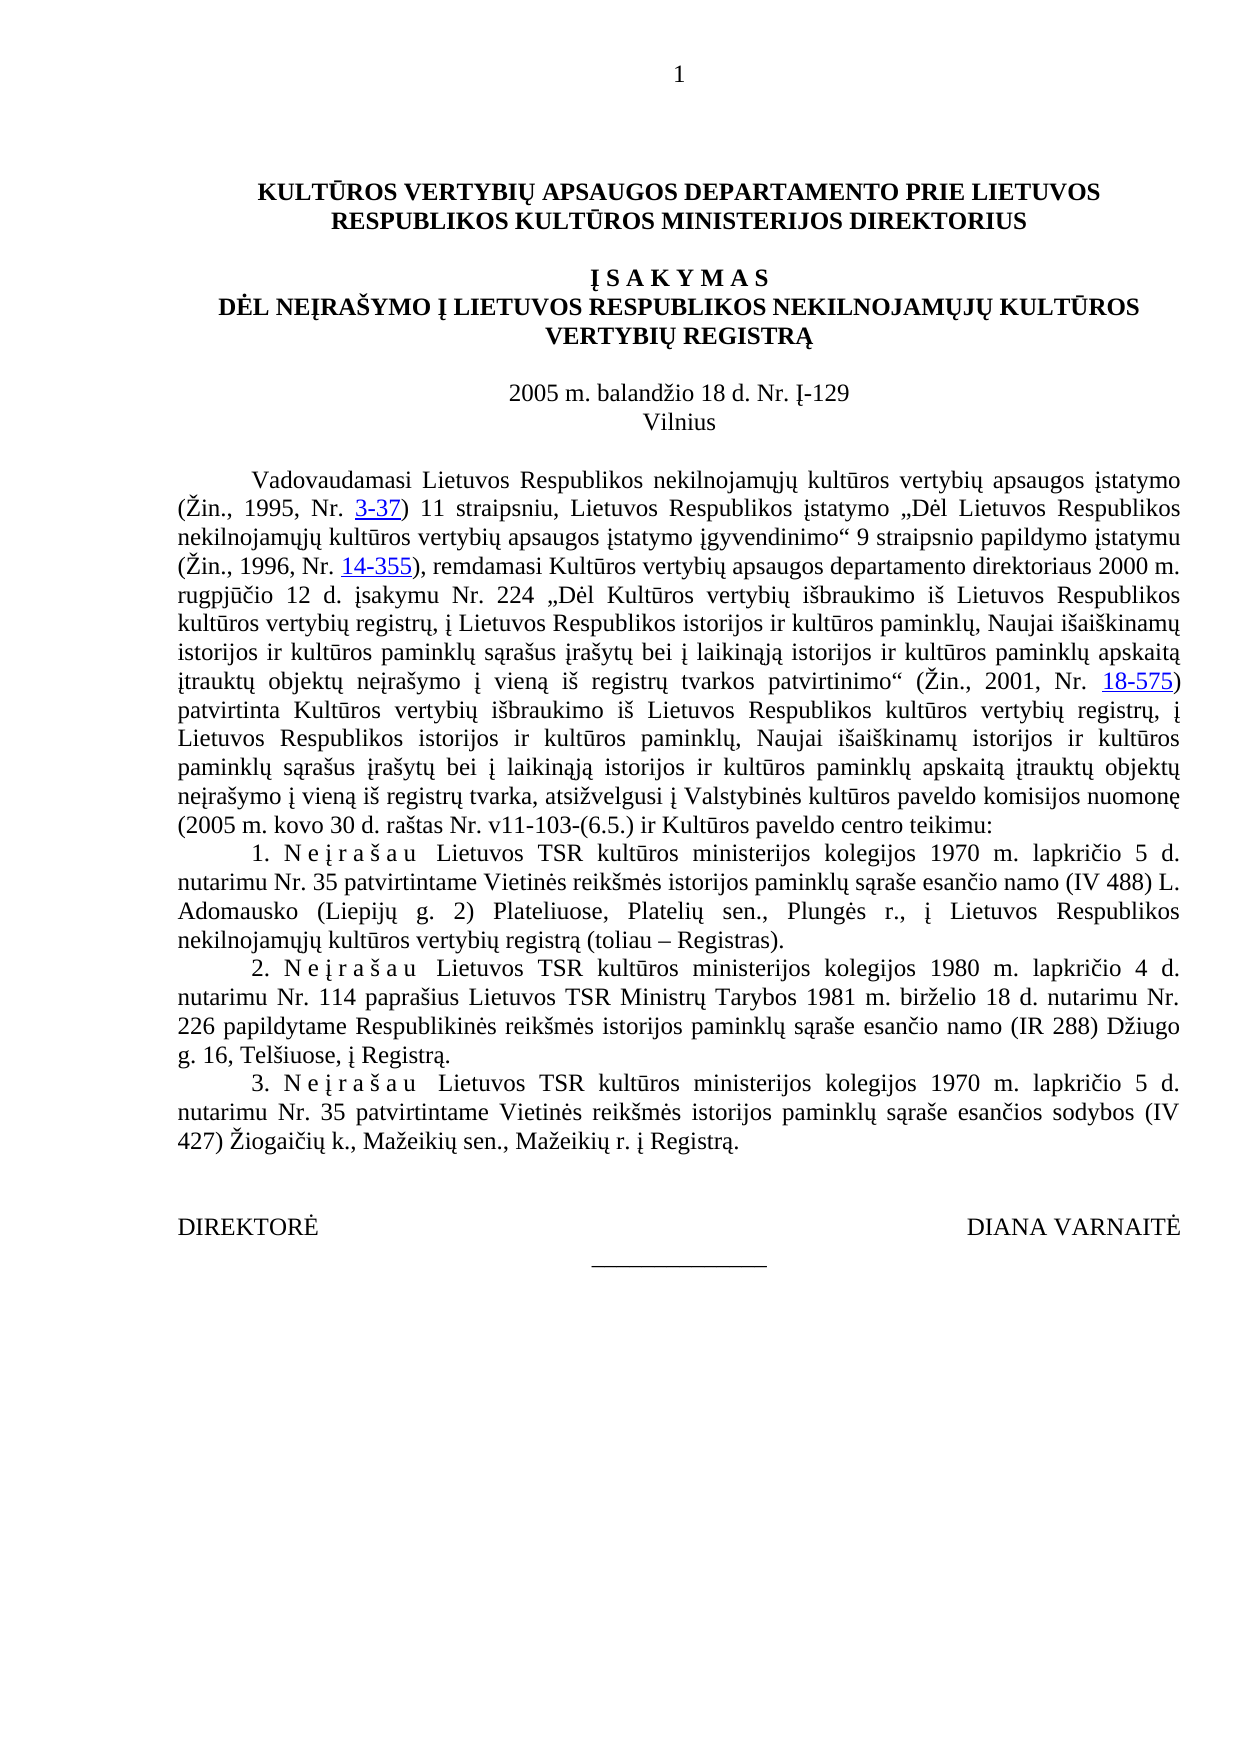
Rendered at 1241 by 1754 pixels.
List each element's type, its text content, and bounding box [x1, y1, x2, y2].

text 3. Neįrašau Lietuvos TSR kultūros ministerijos kolegijos 1970 m. lapkričio 5 d. nutarimu Nr. 35 patvirtintame Vietinės reikšmės istorijos paminklų sąraše esančios sodybos (IV 427) Žiogaičių k., Mažeikių sen., Mažeikių r. į Registrą. [177, 1068, 1181, 1155]
text 2005 m. balandžio 18 d. Nr. Į-129 [177, 378, 1181, 407]
text Vadovaudamasi Lietuvos Respublikos nekilnojamųjų kultūros vertybių apsaugos įstatymo (Žin., 1995, Nr. 3-37) 11 straipsniu, Lietuvos Respublikos įstatymo „Dėl Lietuvos Respublikos nekilnojamųjų kultūros vertybių apsaugos įstatymo įgyvendinimo“ 9 straipsnio papildymo įstatymu (Žin., 1996, Nr. 14-355), remdamasi Kultūros vertybių apsaugos departamento direktoriaus 2000 m. rugpjūčio 12 d. įsakymu Nr. 224 „Dėl Kultūros vertybių išbraukimo iš Lietuvos Respublikos kultūros vertybių registrų, į Lietuvos Respublikos istorijos ir kultūros paminklų, Naujai išaiškinamų istorijos ir kultūros paminklų sąrašus įrašytų bei į laikinąją istorijos ir kultūros paminklų apskaitą įtrauktų objektų neįrašymo į vieną iš registrų tvarkos patvirtinimo“ (Žin., 2001, Nr. 18-575) patvirtinta Kultūros vertybių išbraukimo iš Lietuvos Respublikos kultūros vertybių registrų, į Lietuvos Respublikos istorijos ir kultūros paminklų, Naujai išaiškinamų istorijos ir kultūros paminklų sąrašus įrašytų bei į laikinąją istorijos ir kultūros paminklų apskaitą įtrauktų objektų neįrašymo į vieną iš registrų tvarka, atsižvelgusi į Valstybinės kultūros paveldo komisijos nuomonę (2005 m. kovo 30 d. raštas Nr. v11-103-(6.5.) ir Kultūros paveldo centro teikimu: [177, 465, 1181, 838]
text KULTŪROS VERTYBIŲ APSAUGOS DEPARTAMENTO PRIE LIETUVOS RESPUBLIKOS KULTŪROS MINISTERIJOS DIREKTORIUS [177, 177, 1181, 235]
text Direktorė Diana Varnaitė [177, 1212, 1181, 1241]
text 1. Neįrašau Lietuvos TSR kultūros ministerijos kolegijos 1970 m. lapkričio 5 d. nutarimu Nr. 35 patvirtintame Vietinės reikšmės istorijos paminklų sąraše esančio namo (IV 488) L. Adomausko (Liepijų g. 2) Plateliuose, Platelių sen., Plungės r., į Lietuvos Respublikos nekilnojamųjų kultūros vertybių registrą (toliau – Registras). [177, 838, 1181, 953]
text Į S A K Y M A S [177, 263, 1181, 292]
text DĖL NEĮRAŠYMO Į LIETUVOS RESPUBLIKOS NEKILNOJAMŲJŲ KULTŪROS VERTYBIŲ REGISTRĄ [177, 292, 1181, 350]
text 2. Neįrašau Lietuvos TSR kultūros ministerijos kolegijos 1980 m. lapkričio 4 d. nutarimu Nr. 114 paprašius Lietuvos TSR Ministrų Tarybos 1981 m. birželio 18 d. nutarimu Nr. 226 papildytame Respublikinės reikšmės istorijos paminklų sąraše esančio namo (IR 288) Džiugo g. 16, Telšiuose, į Registrą. [177, 953, 1181, 1068]
text ______________ [177, 1241, 1181, 1270]
text Vilnius [177, 407, 1181, 436]
